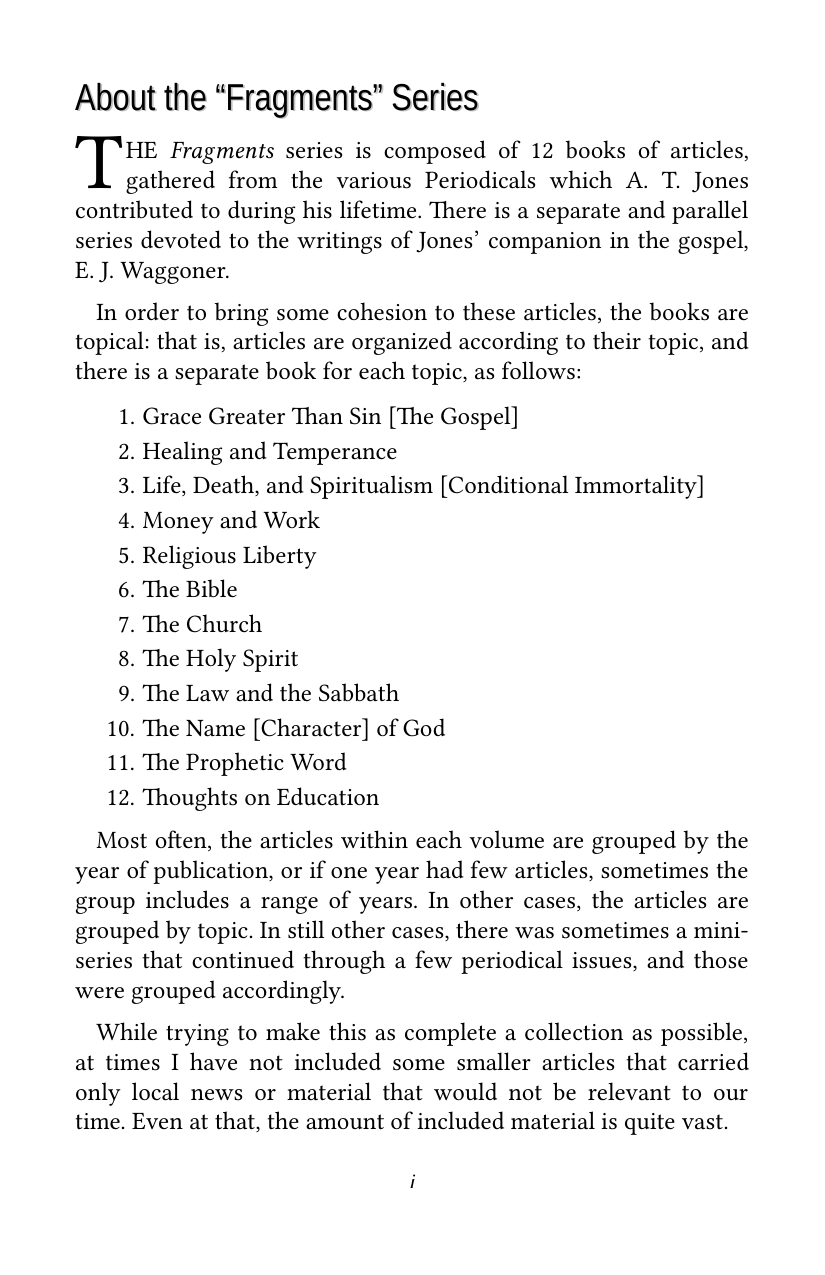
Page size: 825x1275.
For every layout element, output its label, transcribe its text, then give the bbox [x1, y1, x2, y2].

list The Name [Character] of God [135, 713, 750, 742]
text THE Fragments series is composed of 12 books of articles, gathered from the various Periodicals which A. T. Jones contributed to during his lifetime. There is a separate and parallel series devoted to the writings of Jones’ companion in the gospel, E. J. Waggoner. [75, 136, 750, 284]
text In order to bring some cohesion to these articles, the books are topical: that is, articles are organized according to their topic, and there is a separate book for each topic, as follows: [75, 298, 750, 386]
text Most often, the articles within each volume are grouped by the year of publication, or if one year had few articles, sometimes the group includes a range of years. In other cases, the articles are grouped by topic. In still other cases, there was sometimes a mini-series that continued through a few periodical issues, and those were grouped accordingly. [75, 826, 750, 1004]
text While trying to make this as complete a collection as possible, at times I have not included some smaller articles that carried only local news or material that would not be relevant to our time. Even at that, the amount of included material is quite vast. [75, 1018, 750, 1136]
list The Bible [135, 575, 750, 604]
list Healing and Temperance [135, 437, 750, 465]
list Money and Work [135, 506, 750, 534]
subtitle About the “Fragments” Series [75, 75, 750, 118]
list Thoughts on Education [135, 783, 750, 811]
list The Church [135, 610, 750, 638]
list Grace Greater Than Sin [The Gospel] [135, 402, 750, 431]
list The Holy Spirit [135, 644, 750, 673]
list The Prophetic Word [135, 748, 750, 777]
list The Law and the Sabbath [135, 679, 750, 707]
list Life, Death, and Spiritualism [Conditional Immortality] [135, 471, 750, 500]
list Religious Liberty [135, 541, 750, 569]
